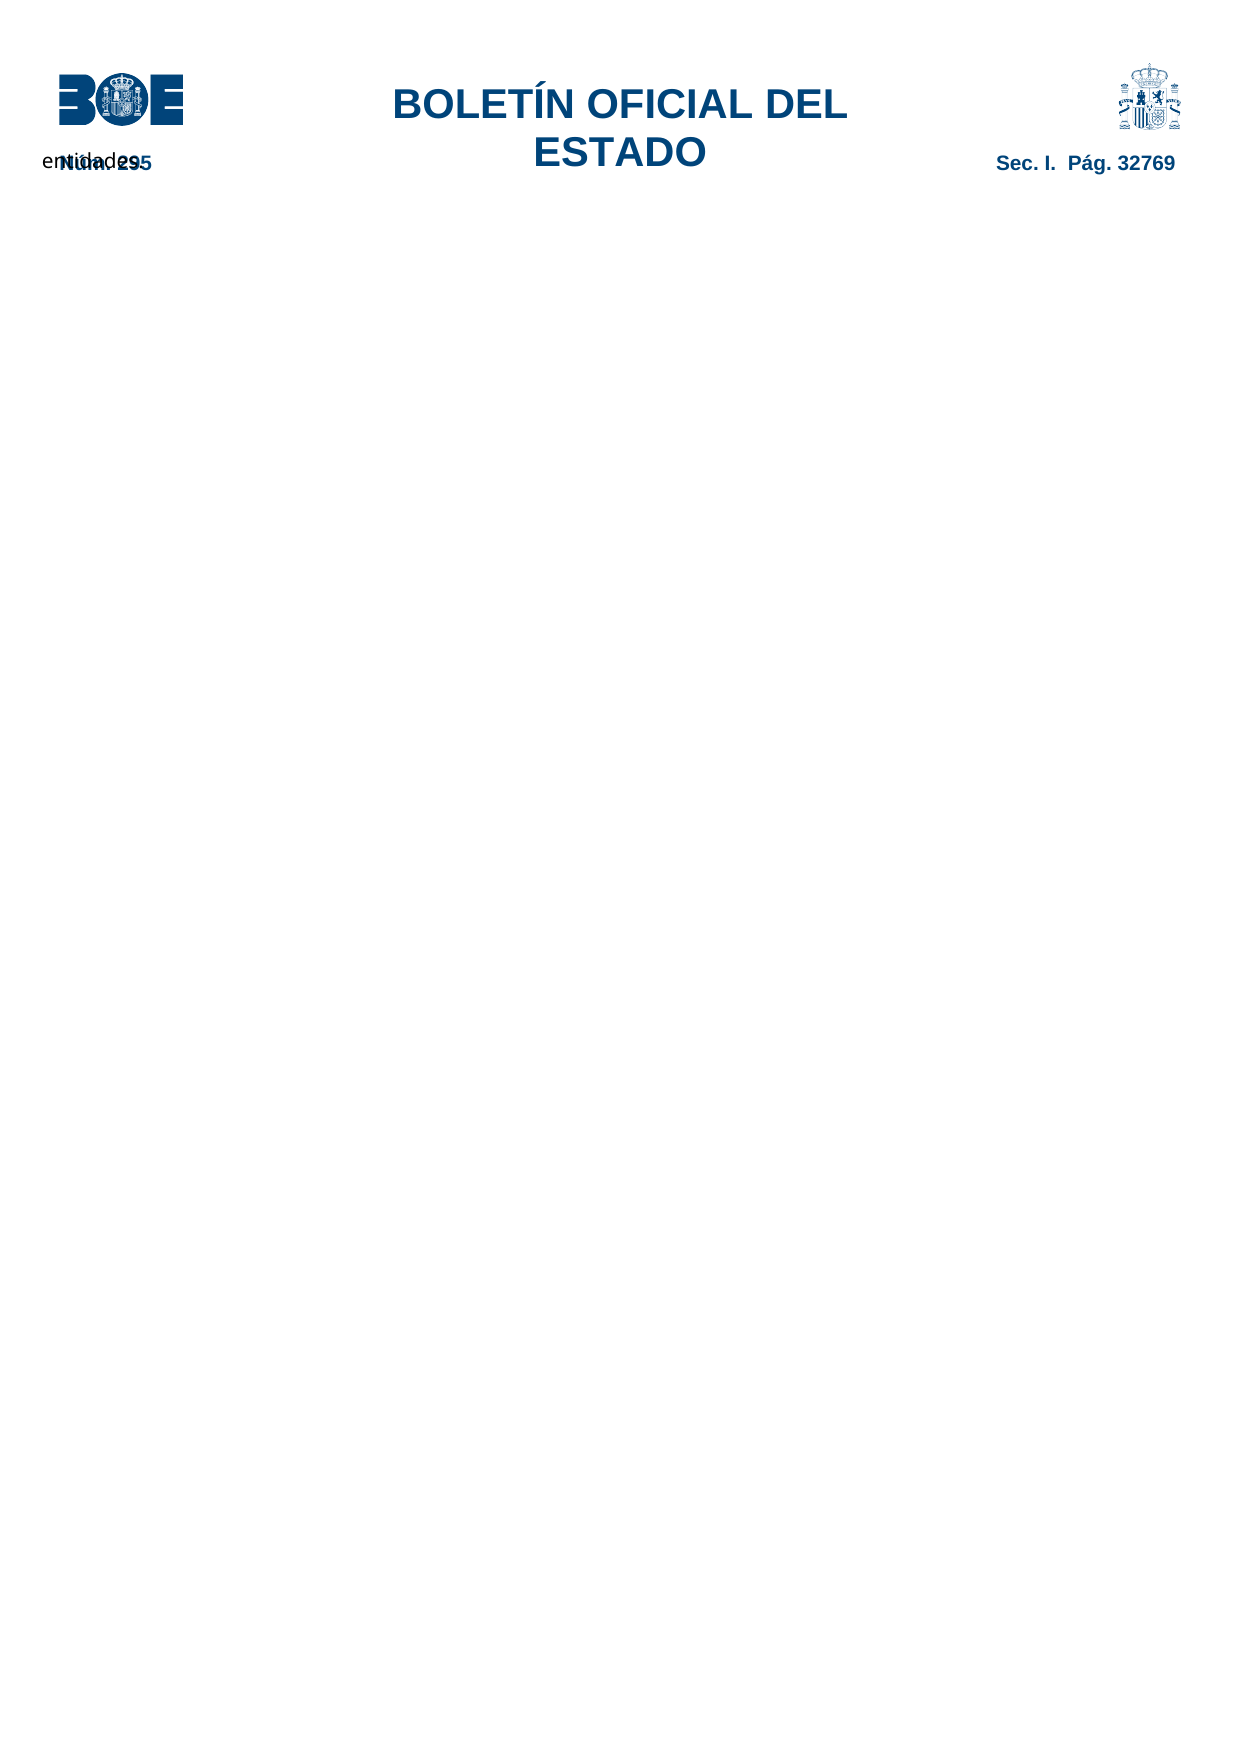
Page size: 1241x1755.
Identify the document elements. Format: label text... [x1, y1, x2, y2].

list El Presidente del Consejo de Transparencia y Buen Gobierno percibirá las retribuciones fijadas de acuerdo con el Real Decreto 451/2012, de 5 de marzo, por el que se regula el régimen retributivo de los máximos responsables y directivos en el sector público empresarial y otras entidades. [42, 146, 300, 174]
